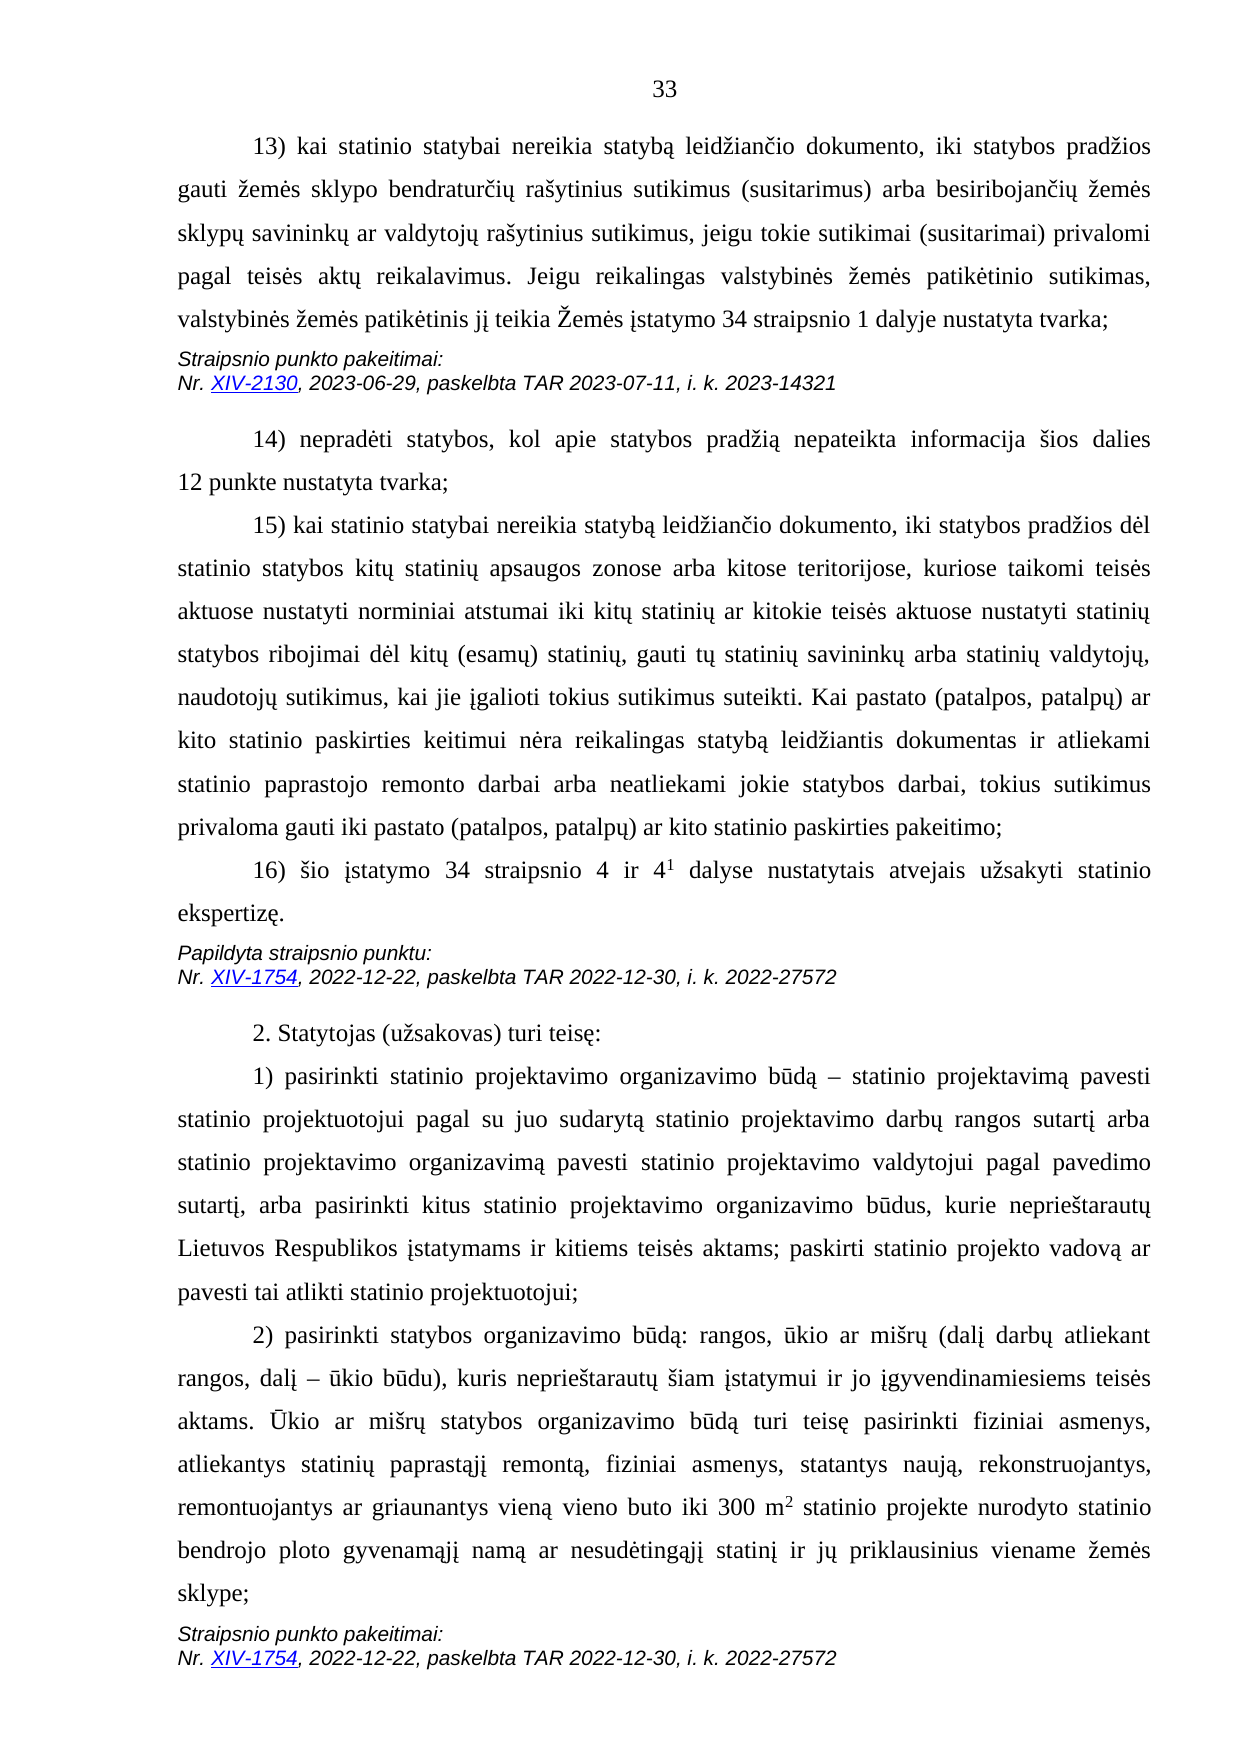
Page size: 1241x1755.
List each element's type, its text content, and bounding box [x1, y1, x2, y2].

text Nr. XIV-1754, 2022-12-22, paskelbta TAR 2022-12-30, i. k. 2022-27572 [177, 1646, 1152, 1669]
text 1) pasirinkti statinio projektavimo organizavimo būdą – statinio projektavimą pavesti statinio projektuotojui pagal su juo sudarytą statinio projektavimo darbų rangos sutartį arba statinio projektavimo organizavimą pavesti statinio projektavimo valdytojui pagal pavedimo sutartį, arba pasirinkti kitus statinio projektavimo organizavimo būdus, kurie neprieštarautų Lietuvos Respublikos įstatymams ir kitiems teisės aktams; paskirti statinio projekto vadovą ar pavesti tai atlikti statinio projektuotojui; [177, 1061, 1152, 1305]
text Straipsnio punkto pakeitimai: [177, 1622, 1152, 1646]
text 15) kai statinio statybai nereikia statybą leidžiančio dokumento, iki statybos pradžios dėl statinio statybos kitų statinių apsaugos zonose arba kitose teritorijose, kuriose taikomi teisės aktuose nustatyti norminiai atstumai iki kitų statinių ar kitokie teisės aktuose nustatyti statinių statybos ribojimai dėl kitų (esamų) statinių, gauti tų statinių savininkų arba statinių valdytojų, naudotojų sutikimus, kai jie įgalioti tokius sutikimus suteikti. Kai pastato (patalpos, patalpų) ar kito statinio paskirties keitimui nėra reikalingas statybą leidžiantis dokumentas ir atliekami statinio paprastojo remonto darbai arba neatliekami jokie statybos darbai, tokius sutikimus privaloma gauti iki pastato (patalpos, patalpų) ar kito statinio paskirties pakeitimo; [177, 510, 1152, 841]
text 2. Statytojas (užsakovas) turi teisę: [177, 1018, 1152, 1047]
text 14) nepradėti statybos, kol apie statybos pradžią nepateikta informacija šios dalies 12 punkte nustatyta tvarka; [177, 424, 1152, 496]
text 2) pasirinkti statybos organizavimo būdą: rangos, ūkio ar mišrų (dalį darbų atliekant rangos, dalį – ūkio būdu), kuris neprieštarautų šiam įstatymui ir jo įgyvendinamiesiems teisės aktams. Ūkio ar mišrų statybos organizavimo būdą turi teisę pasirinkti fiziniai asmenys, atliekantys statinių paprastąjį remontą, fiziniai asmenys, statantys naują, rekonstruojantys, remontuojantys ar griaunantys vieną vieno buto iki 300 m2 statinio projekte nurodyto statinio bendrojo ploto gyvenamąjį namą ar nesudėtingąjį statinį ir jų priklausinius viename žemės sklype; [177, 1320, 1152, 1607]
text 13) kai statinio statybai nereikia statybą leidžiančio dokumento, iki statybos pradžios gauti žemės sklypo bendraturčių rašytinius sutikimus (susitarimus) arba besiribojančių žemės sklypų savininkų ar valdytojų rašytinius sutikimus, jeigu tokie sutikimai (susitarimai) privalomi pagal teisės aktų reikalavimus. Jeigu reikalingas valstybinės žemės patikėtinio sutikimas, valstybinės žemės patikėtinis jį teikia Žemės įstatymo 34 straipsnio 1 dalyje nustatyta tvarka; [177, 131, 1152, 333]
text Papildyta straipsnio punktu: [177, 941, 1152, 965]
text Straipsnio punkto pakeitimai: [177, 347, 1152, 371]
text Nr. XIV-1754, 2022-12-22, paskelbta TAR 2022-12-30, i. k. 2022-27572 [177, 965, 1152, 989]
text Nr. XIV-2130, 2023-06-29, paskelbta TAR 2023-07-11, i. k. 2023-14321 [177, 371, 1152, 395]
text 16) šio įstatymo 34 straipsnio 4 ir 41 dalyse nustatytais atvejais užsakyti statinio ekspertizę. [177, 855, 1152, 927]
